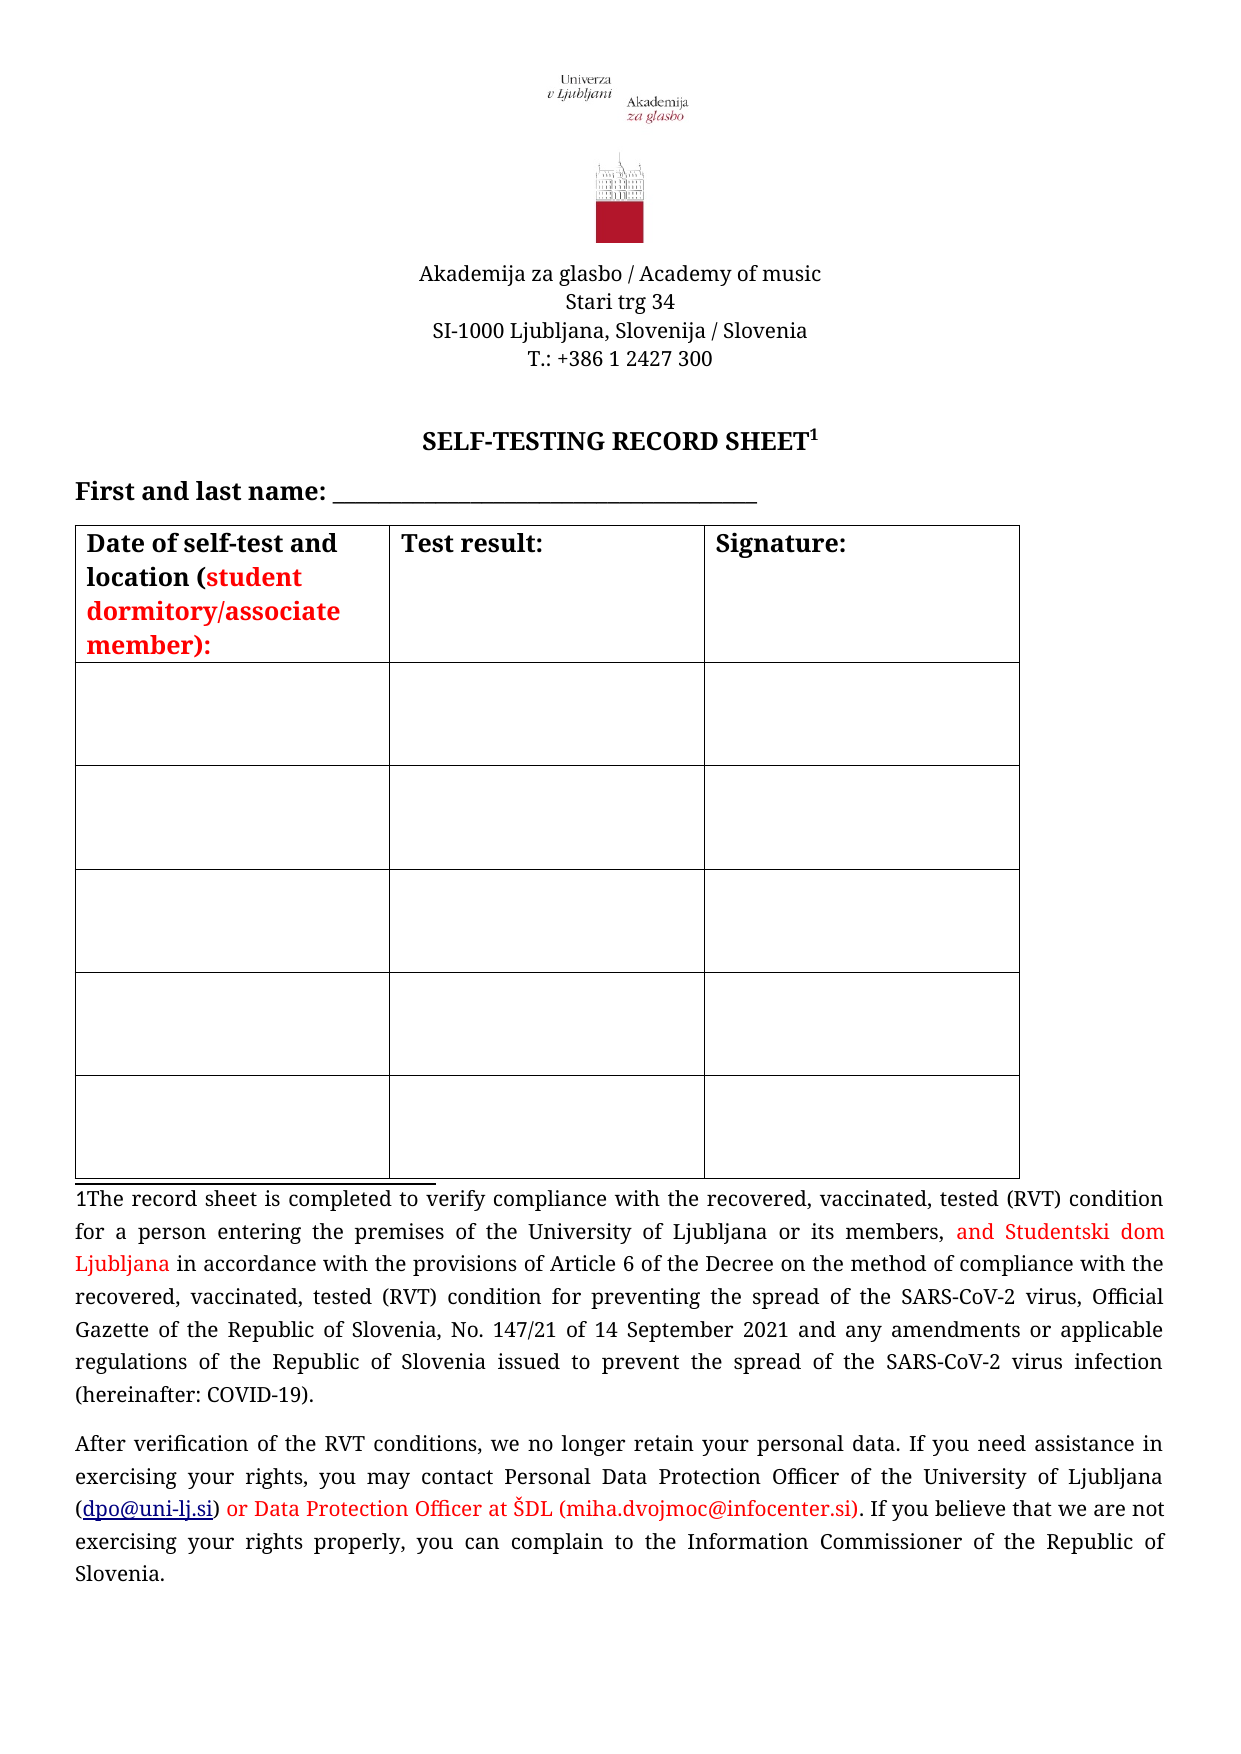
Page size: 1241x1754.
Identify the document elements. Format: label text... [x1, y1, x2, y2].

table_cell [705, 1076, 1019, 1178]
table_cell [76, 1076, 389, 1178]
table_cell [76, 973, 389, 1075]
table_cell [76, 870, 389, 972]
table_cell [76, 766, 389, 868]
table_cell [390, 870, 704, 972]
text SELF-TESTING RECORD SHEET [75, 423, 1165, 457]
table_cell [390, 973, 704, 1075]
table_cell [76, 663, 389, 765]
table_cell [390, 1076, 704, 1178]
table_header Test result: [390, 526, 704, 662]
table_cell [390, 766, 704, 868]
table_cell [705, 973, 1019, 1075]
text First and last name: _____________________________________ [75, 474, 1165, 508]
text After verification of the RVT conditions, we no longer retain your personal data. If you need assistance in exercising your rights, you may contact Personal Data Protection Officer of the University of Ljubljana (dpo@uni-lj.si) or Data Protection Officer at ŠDL (miha.dvojmoc@infocenter.si). If you believe that we are not exercising your rights properly, you can complain to the Information Commissioner of the Republic of Slovenia. [75, 1429, 1165, 1588]
table_header Signature: [705, 526, 1019, 662]
text T.: +386 1 2427 300 [75, 344, 1165, 373]
text Stari trg 34 [75, 287, 1165, 316]
table_cell [705, 870, 1019, 972]
table_header Date of self-test and location (student dormitory/associate member): [76, 526, 389, 662]
text SI-1000 Ljubljana, Slovenija / Slovenia [75, 316, 1165, 344]
text The record sheet is completed to verify compliance with the recovered, vaccinated, tested (RVT) condition for a person entering the premises of the University of Ljubljana or its members, and Studentski dom Ljubljana in accordance with the provisions of Article 6 of the Decree on the method of compliance with the recovered, vaccinated, tested (RVT) condition for preventing the spread of the SARS-CoV-2 virus, Official Gazette of the Republic of Slovenia, No. 147/21 of 14 September 2021 and any amendments or applicable regulations of the Republic of Slovenia issued to prevent the spread of the SARS-CoV-2 virus infection (hereinafter: COVID-19). [75, 1184, 1165, 1408]
table_cell [705, 766, 1019, 868]
table_cell [390, 663, 704, 765]
table_cell [705, 663, 1019, 765]
text Akademija za glasbo / Academy of music [75, 259, 1165, 287]
